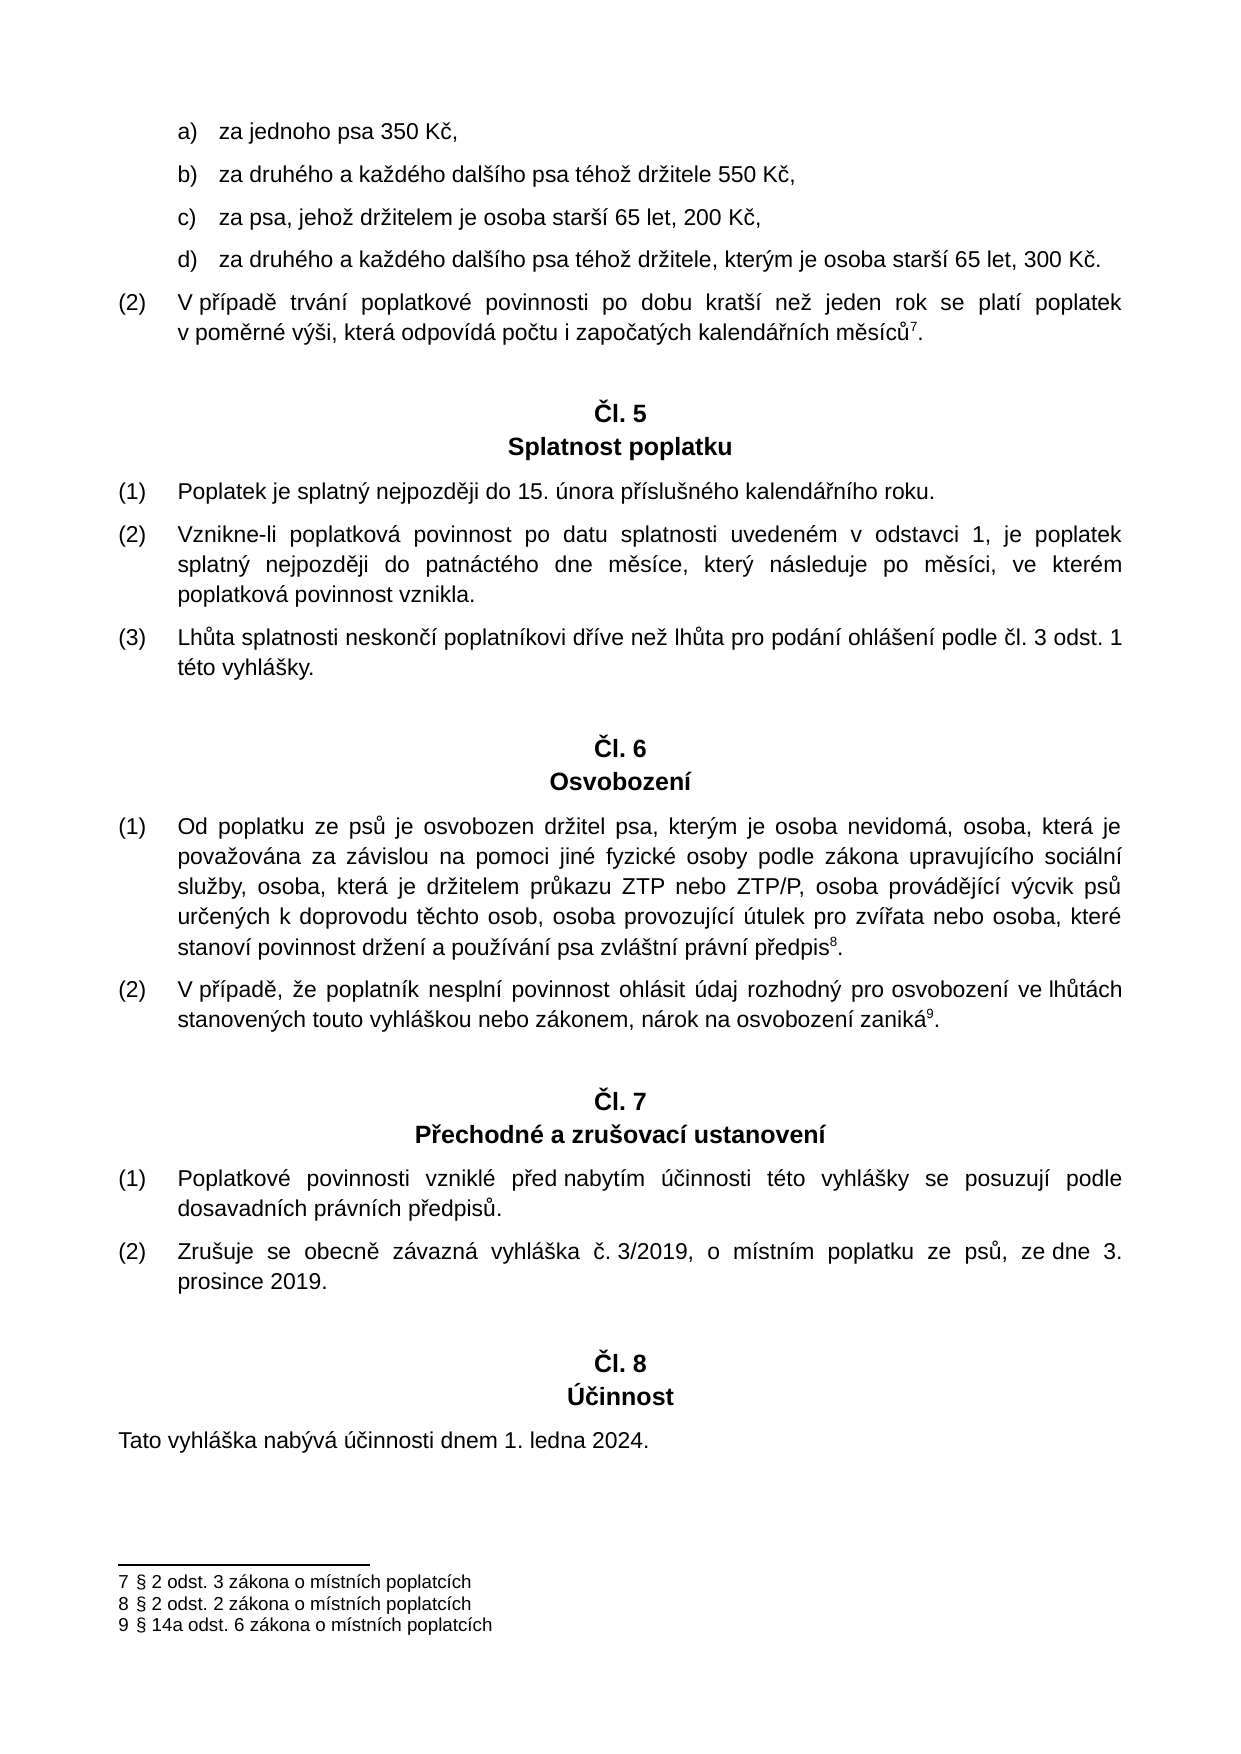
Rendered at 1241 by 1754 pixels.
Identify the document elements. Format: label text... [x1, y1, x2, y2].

list za psa, jehož držitelem je osoba starší 65 let, 200 Kč, [177, 203, 1122, 230]
list Zrušuje se obecně závazná vyhláška č. 3/2019, o místním poplatku ze psů, ze dne 3. prosince 2019. [118, 1238, 1122, 1295]
list V případě trvání poplatkové povinnosti po dobu kratší než jeden rok se platí poplatek v poměrné výši, která odpovídá počtu i započatých kalendářních měsíců. [118, 289, 1122, 346]
list Poplatek je splatný nejpozději do 15. února příslušného kalendářního roku. [118, 478, 1122, 504]
list za druhého a každého dalšího psa téhož držitele 550 Kč, [177, 161, 1122, 187]
list § 2 odst. 2 zákona o místních poplatcích [118, 1592, 1122, 1614]
list § 2 odst. 3 zákona o místních poplatcích [118, 1571, 1122, 1592]
list Od poplatku ze psů je osvobozen držitel psa, kterým je osoba nevidomá, osoba, která je považována za závislou na pomoci jiné fyzické osoby podle zákona upravujícího sociální služby, osoba, která je držitelem průkazu ZTP nebo ZTP/P, osoba provádějící výcvik psů určených k doprovodu těchto osob, osoba provozující útulek pro zvířata nebo osoba, které stanoví povinnost držení a používání psa zvláštní právní předpis. [118, 813, 1122, 960]
subtitle Čl. 5 Splatnost poplatku [118, 399, 1122, 461]
list Poplatkové povinnosti vzniklé před nabytím účinnosti této vyhlášky se posuzují podle dosavadních právních předpisů. [118, 1165, 1122, 1222]
subtitle Čl. 6 Osvobození [118, 734, 1122, 796]
list Vznikne-li poplatková povinnost po datu splatnosti uvedeném v odstavci 1, je poplatek splatný nejpozději do patnáctého dne měsíce, který následuje po měsíci, ve kterém poplatková povinnost vznikla. [118, 521, 1122, 607]
list § 14a odst. 6 zákona o místních poplatcích [118, 1614, 1122, 1635]
list za jednoho psa 350 Kč, [177, 118, 1122, 144]
subtitle Čl. 7 Přechodné a zrušovací ustanovení [118, 1087, 1122, 1148]
list za druhého a každého dalšího psa téhož držitele, kterým je osoba starší 65 let, 300 Kč. [177, 246, 1122, 273]
list Lhůta splatnosti neskončí poplatníkovi dříve než lhůta pro podání ohlášení podle čl. 3 odst. 1 této vyhlášky. [118, 624, 1122, 680]
text Tato vyhláška nabývá účinnosti dnem 1. ledna 2024. [118, 1427, 1122, 1453]
subtitle Čl. 8 Účinnost [118, 1348, 1122, 1410]
list V případě, že poplatník nesplní povinnost ohlásit údaj rozhodný pro osvobození ve lhůtách stanovených touto vyhláškou nebo zákonem, nárok na osvobození zaniká. [118, 976, 1122, 1033]
